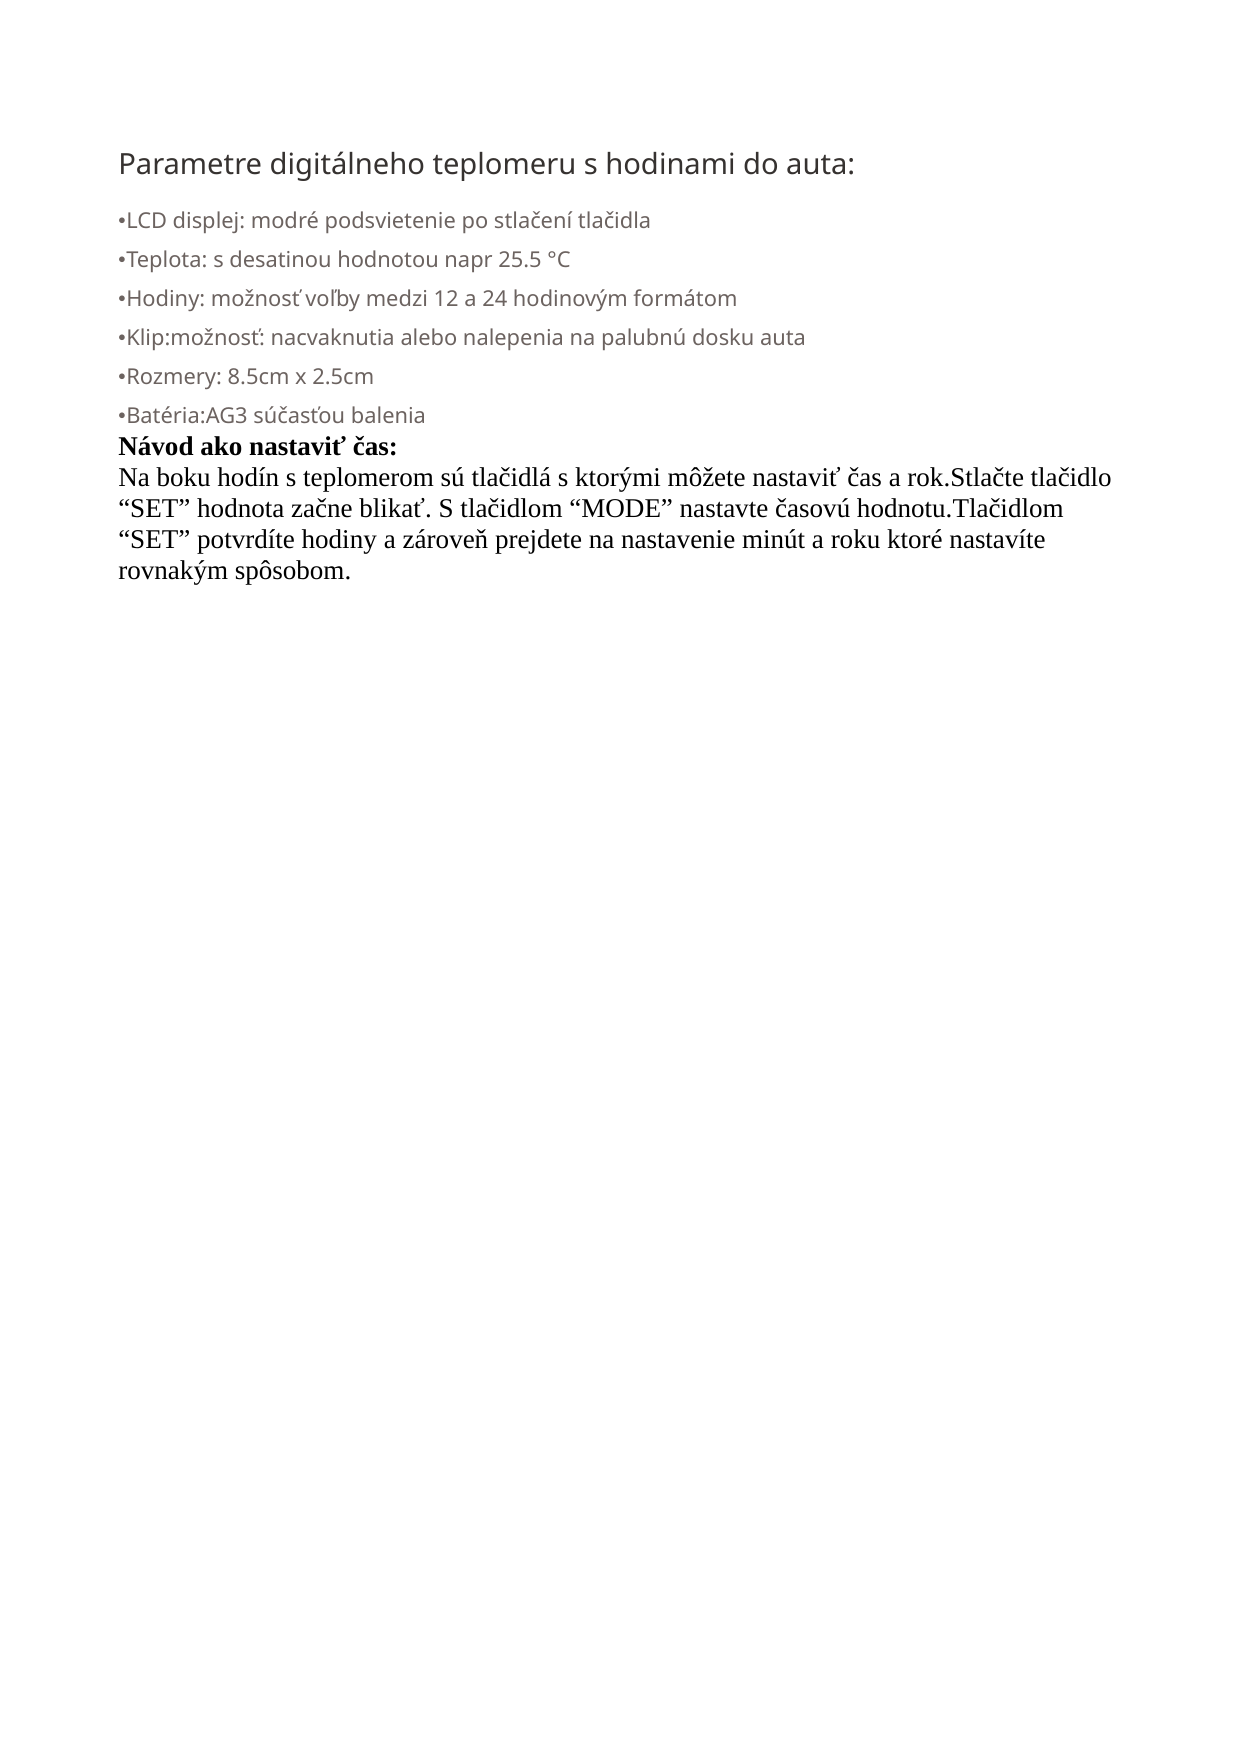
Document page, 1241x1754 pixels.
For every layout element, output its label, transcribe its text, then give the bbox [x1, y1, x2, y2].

list Hodiny: možnosť voľby medzi 12 a 24 hodinovým formátom [118, 273, 1122, 312]
list Rozmery: 8.5cm x 2.5cm [118, 352, 1122, 391]
text Návod ako nastaviť čas: [118, 430, 1122, 461]
text Na boku hodín s teplomerom sú tlačidlá s ktorými môžete nastaviť čas a rok.Stlačte tlačidlo “SET” hodnota začne blikať. S tlačidlom “MODE” nastavte časovú hodnotu.Tlačidlom “SET” potvrdíte hodiny a zároveň prejdete na nastavenie minút a roku ktoré nastavíte rovnakým spôsobom. [118, 461, 1122, 585]
subtitle Parametre digitálneho teplomeru s hodinami do auta: [118, 143, 1122, 183]
list Batéria:AG3 súčasťou balenia [118, 391, 1122, 430]
list Teplota: s desatinou hodnotou napr 25.5 °C [118, 234, 1122, 273]
list LCD displej: modré podsvietenie po stlačení tlačidla [118, 195, 1122, 234]
list Klip:možnosť: nacvaknutia alebo nalepenia na palubnú dosku auta [118, 312, 1122, 352]
